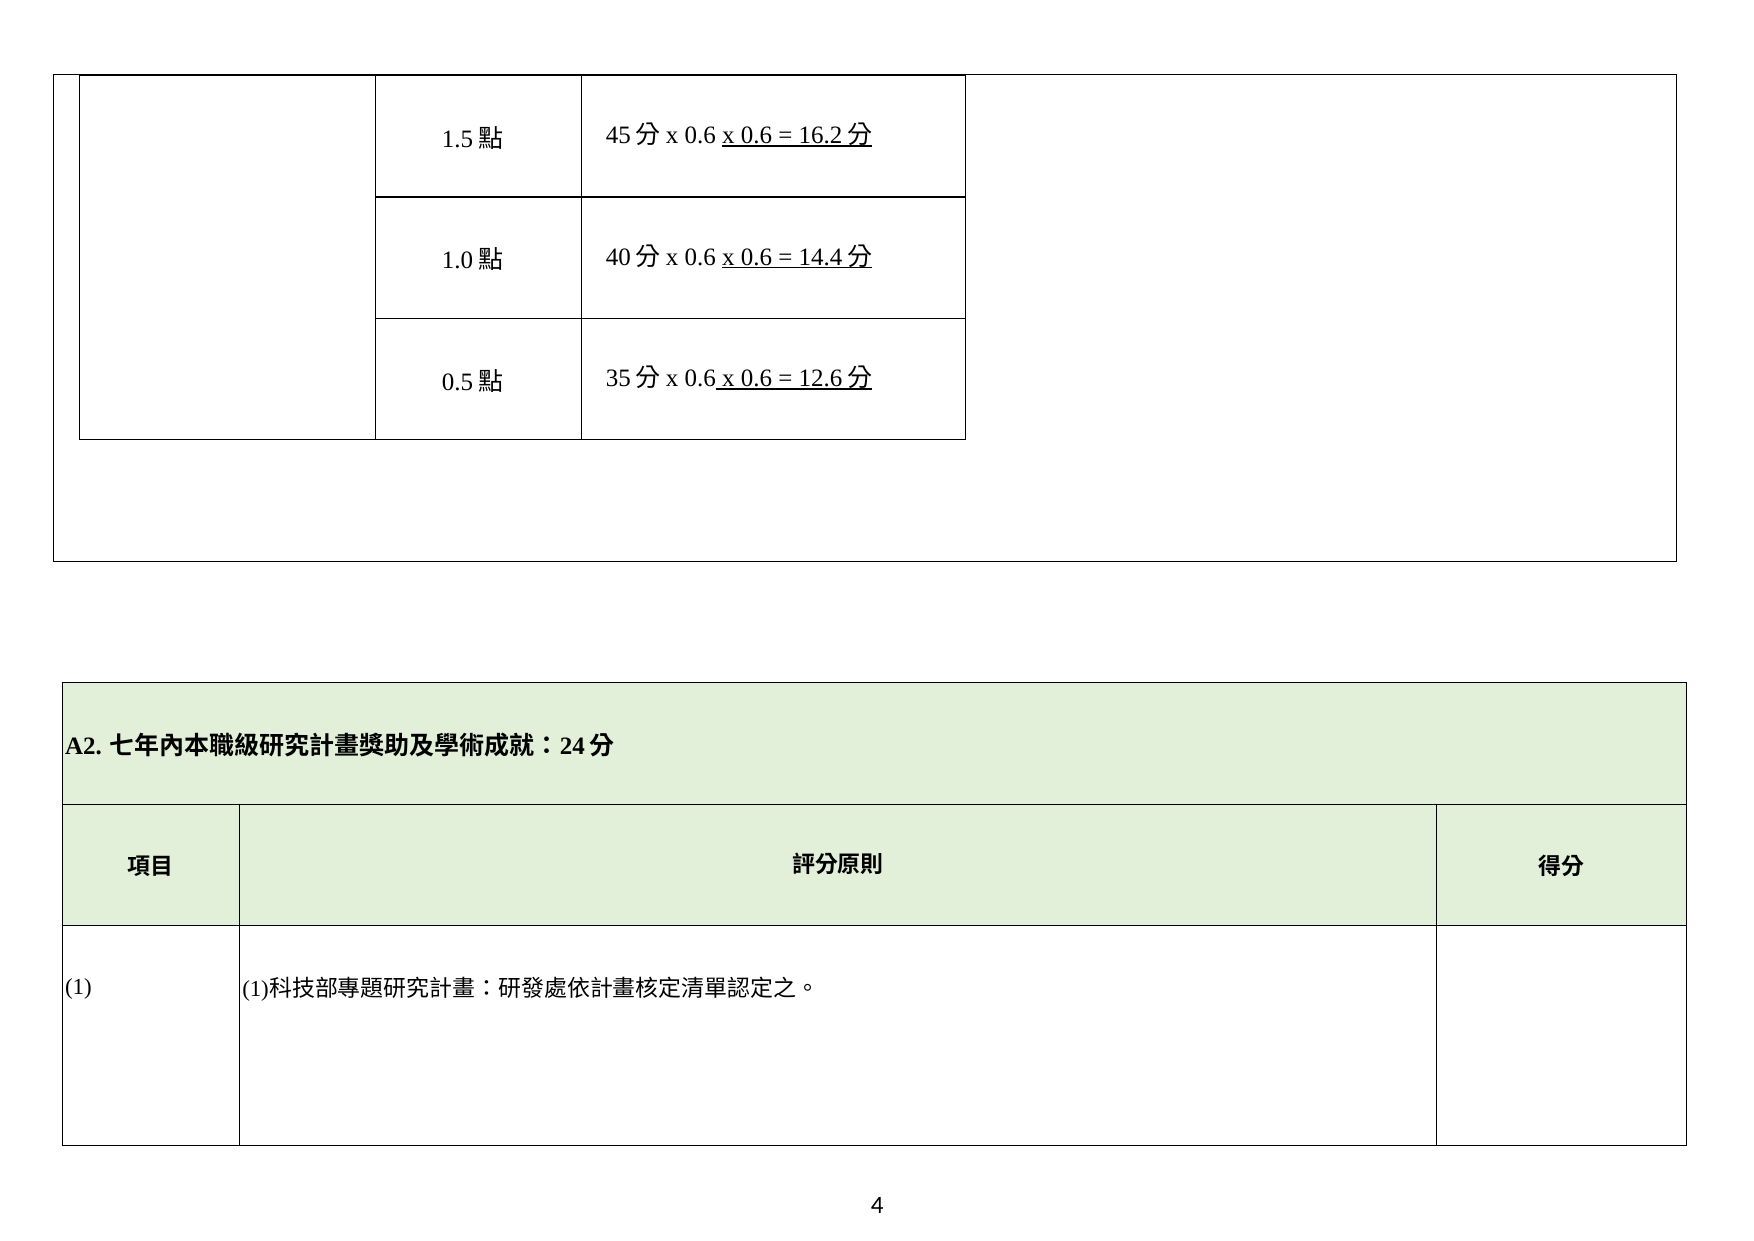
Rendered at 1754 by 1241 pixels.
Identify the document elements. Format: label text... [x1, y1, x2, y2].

table_cell 0.5點 [376, 319, 581, 439]
table_cell 評分原則 [240, 805, 1436, 925]
table_cell 45分x 0.6 x 0.6 = 16.2分 [582, 76, 965, 196]
table_cell [54, 75, 1676, 561]
table_cell (1) [63, 926, 239, 1145]
table_cell 35分x 0.6 x 0.6 = 12.6分 [582, 319, 965, 439]
table_cell 1.0點 [376, 198, 581, 318]
table_cell 得分 [1437, 805, 1686, 925]
table_cell [1437, 926, 1686, 1145]
table_cell 項目 [63, 805, 239, 925]
table_cell [80, 76, 375, 439]
table_cell (1)科技部專題研究計畫：研發處依計畫核定清單認定之。 [240, 926, 1436, 1145]
table_cell 40分x 0.6 x 0.6 = 14.4分 [582, 198, 965, 318]
table_cell 1.5點 [376, 76, 581, 196]
table_header A2. 七年內本職級研究計畫獎助及學術成就：24分 [63, 683, 1686, 804]
